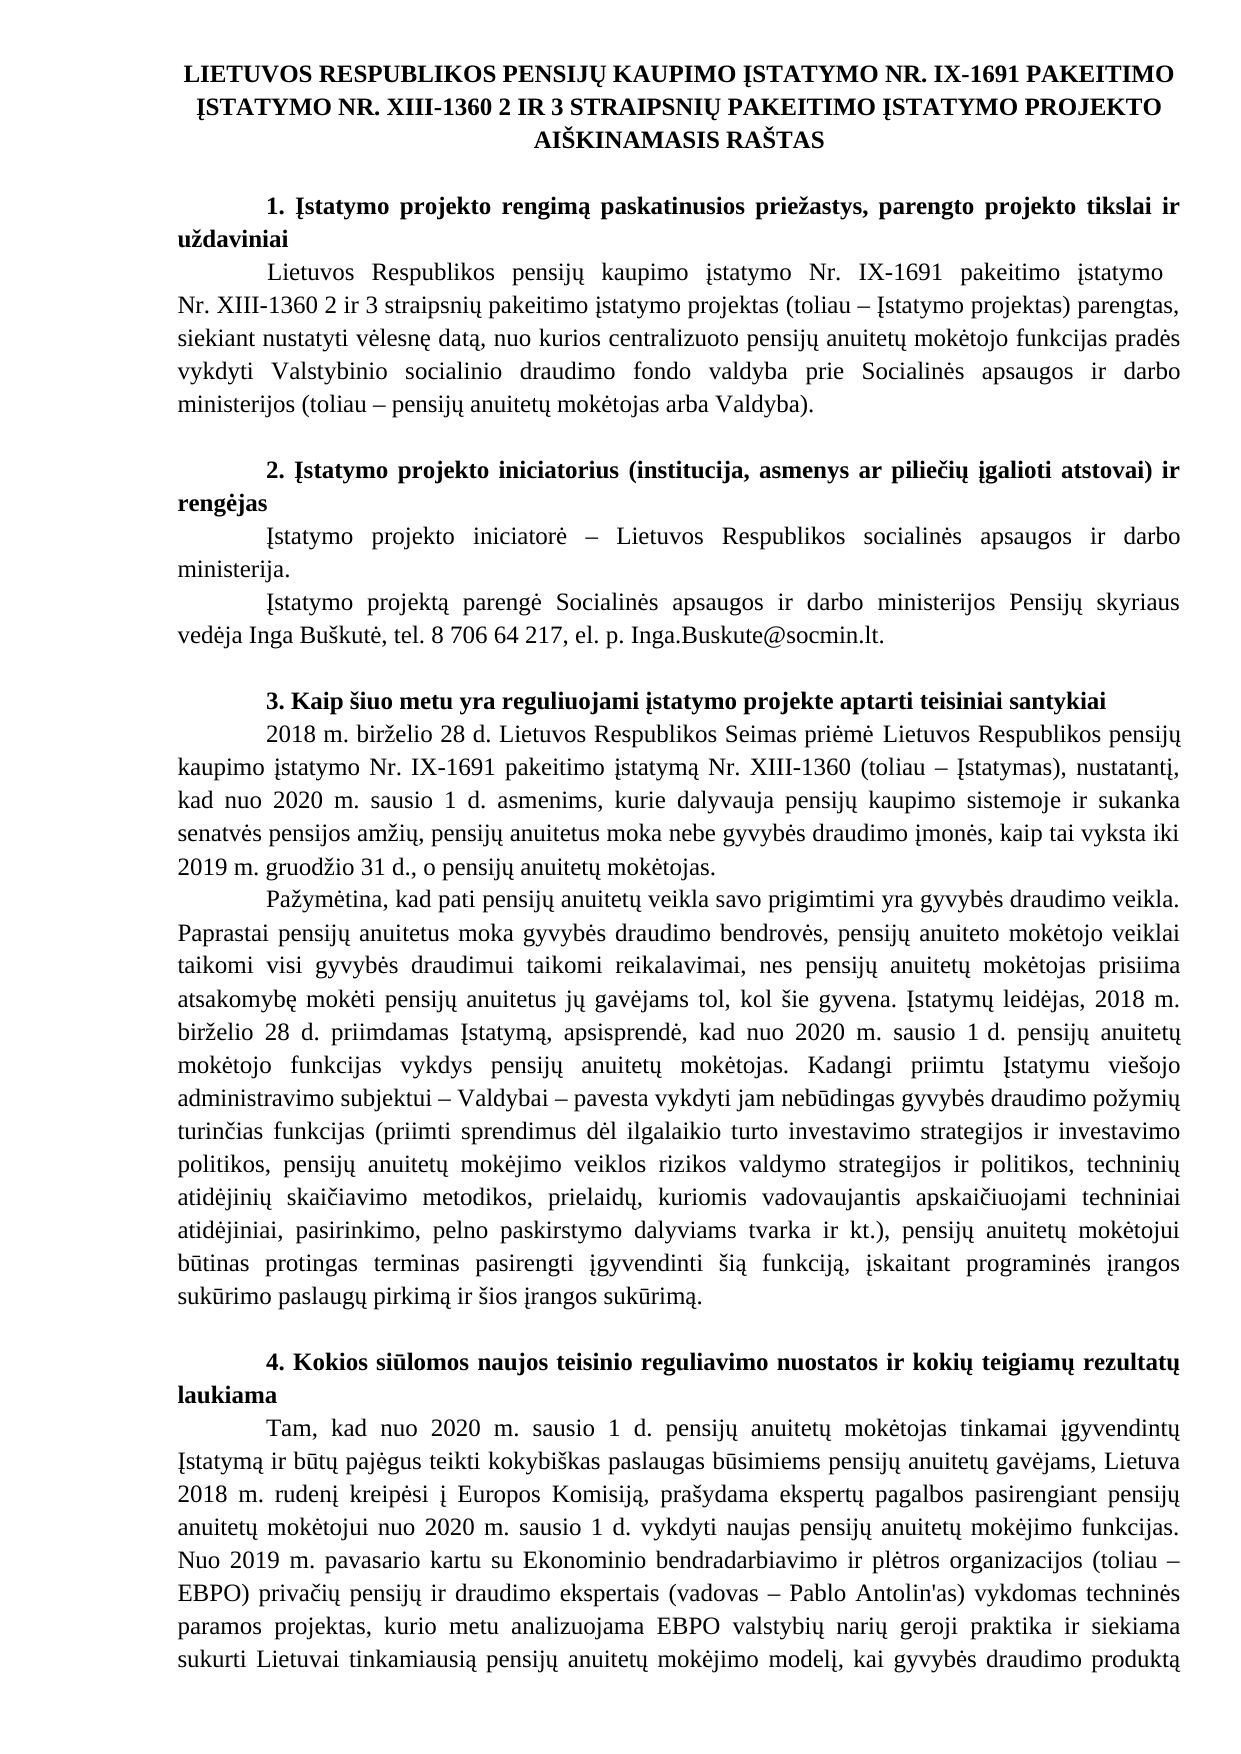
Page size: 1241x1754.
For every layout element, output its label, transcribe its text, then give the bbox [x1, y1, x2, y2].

text 4. Kokios siūlomos naujos teisinio reguliavimo nuostatos ir kokių teigiamų rezultatų laukiama [177, 1347, 1181, 1409]
text 1. Įstatymo projekto rengimą paskatinusios priežastys, parengto projekto tikslai ir uždaviniai [177, 191, 1181, 253]
text 3. Kaip šiuo metu yra reguliuojami įstatymo projekte aptarti teisiniai santykiai [177, 686, 1181, 715]
text Įstatymo projektą parengė Socialinės apsaugos ir darbo ministerijos Pensijų skyriaus vedėja Inga Buškutė, tel. 8 706 64 217, el. p. Inga.Buskute@socmin.lt. [177, 587, 1181, 649]
text Tam, kad nuo 2020 m. sausio 1 d. pensijų anuitetų mokėtojas tinkamai įgyvendintų Įstatymą ir būtų pajėgus teikti kokybiškas paslaugas būsimiems pensijų anuitetų gavėjams, Lietuva 2018 m. rudenį kreipėsi į Europos Komisiją, prašydama ekspertų pagalbos pasirengiant pensijų anuitetų mokėtojui nuo 2020 m. sausio 1 d. vykdyti naujas pensijų anuitetų mokėjimo funkcijas. Nuo 2019 m. pavasario kartu su Ekonominio bendradarbiavimo ir plėtros organizacijos (toliau – EBPO) privačių pensijų ir draudimo ekspertais (vadovas – Pablo Antolin'as) vykdomas techninės paramos projektas, kurio metu analizuojama EBPO valstybių narių geroji praktika ir siekiama sukurti Lietuvai tinkamiausią pensijų anuitetų mokėjimo modelį, kai gyvybės draudimo produktą [177, 1413, 1181, 1673]
text 2. Įstatymo projekto iniciatorius (institucija, asmenys ar piliečių įgalioti atstovai) ir rengėjas [177, 455, 1181, 517]
text Lietuvos Respublikos pensijų kaupimo įstatymo Nr. IX-1691 pakeitimo įstatymo Nr. XIII-1360 2 ir 3 straipsnių pakeitimo įstatymo projektas (toliau – Įstatymo projektas) parengtas, siekiant nustatyti vėlesnę datą, nuo kurios centralizuoto pensijų anuitetų mokėtojo funkcijas pradės vykdyti Valstybinio socialinio draudimo fondo valdyba prie Socialinės apsaugos ir darbo ministerijos (toliau – pensijų anuitetų mokėtojas arba Valdyba). [177, 257, 1181, 418]
text Įstatymo projekto iniciatorė – Lietuvos Respublikos socialinės apsaugos ir darbo ministerija. [177, 521, 1181, 583]
text LIETUVOS RESPUBLIKOS pensijų kaupimo įstatymo Nr. IX-1691 pakeitimo įstatymo Nr. XIII-1360 2 ir 3 STRAIPSNIŲ PAKEITIMO ĮSTATYMO PROJEKTO [177, 59, 1181, 121]
text Pažymėtina, kad pati pensijų anuitetų veikla savo prigimtimi yra gyvybės draudimo veikla. Paprastai pensijų anuitetus moka gyvybės draudimo bendrovės, pensijų anuiteto mokėtojo veiklai taikomi visi gyvybės draudimui taikomi reikalavimai, nes pensijų anuitetų mokėtojas prisiima atsakomybę mokėti pensijų anuitetus jų gavėjams tol, kol šie gyvena. Įstatymų leidėjas, 2018 m. birželio 28 d. priimdamas Įstatymą, apsisprendė, kad nuo 2020 m. sausio 1 d. pensijų anuitetų mokėtojo funkcijas vykdys pensijų anuitetų mokėtojas. Kadangi priimtu Įstatymu viešojo administravimo subjektui – Valdybai – pavesta vykdyti jam nebūdingas gyvybės draudimo požymių turinčias funkcijas (priimti sprendimus dėl ilgalaikio turto investavimo strategijos ir investavimo politikos, pensijų anuitetų mokėjimo veiklos rizikos valdymo strategijos ir politikos, techninių atidėjinių skaičiavimo metodikos, prielaidų, kuriomis vadovaujantis apskaičiuojami techniniai atidėjiniai, pasirinkimo, pelno paskirstymo dalyviams tvarka ir kt.), pensijų anuitetų mokėtojui būtinas protingas terminas pasirengti įgyvendinti šią funkciją, įskaitant programinės įrangos sukūrimo paslaugų pirkimą ir šios įrangos sukūrimą. [177, 884, 1181, 1309]
text 2018 m. birželio 28 d. Lietuvos Respublikos Seimas priėmė Lietuvos Respublikos pensijų kaupimo įstatymo Nr. IX-1691 pakeitimo įstatymą Nr. XIII-1360 (toliau – Įstatymas), nustatantį, kad nuo 2020 m. sausio 1 d. asmenims, kurie dalyvauja pensijų kaupimo sistemoje ir sukanka senatvės pensijos amžių, pensijų anuitetus moka nebe gyvybės draudimo įmonės, kaip tai vyksta iki 2019 m. gruodžio 31 d., o pensijų anuitetų mokėtojas. [177, 719, 1181, 880]
text AIŠKINAMASIS RAŠTAS [177, 125, 1181, 154]
